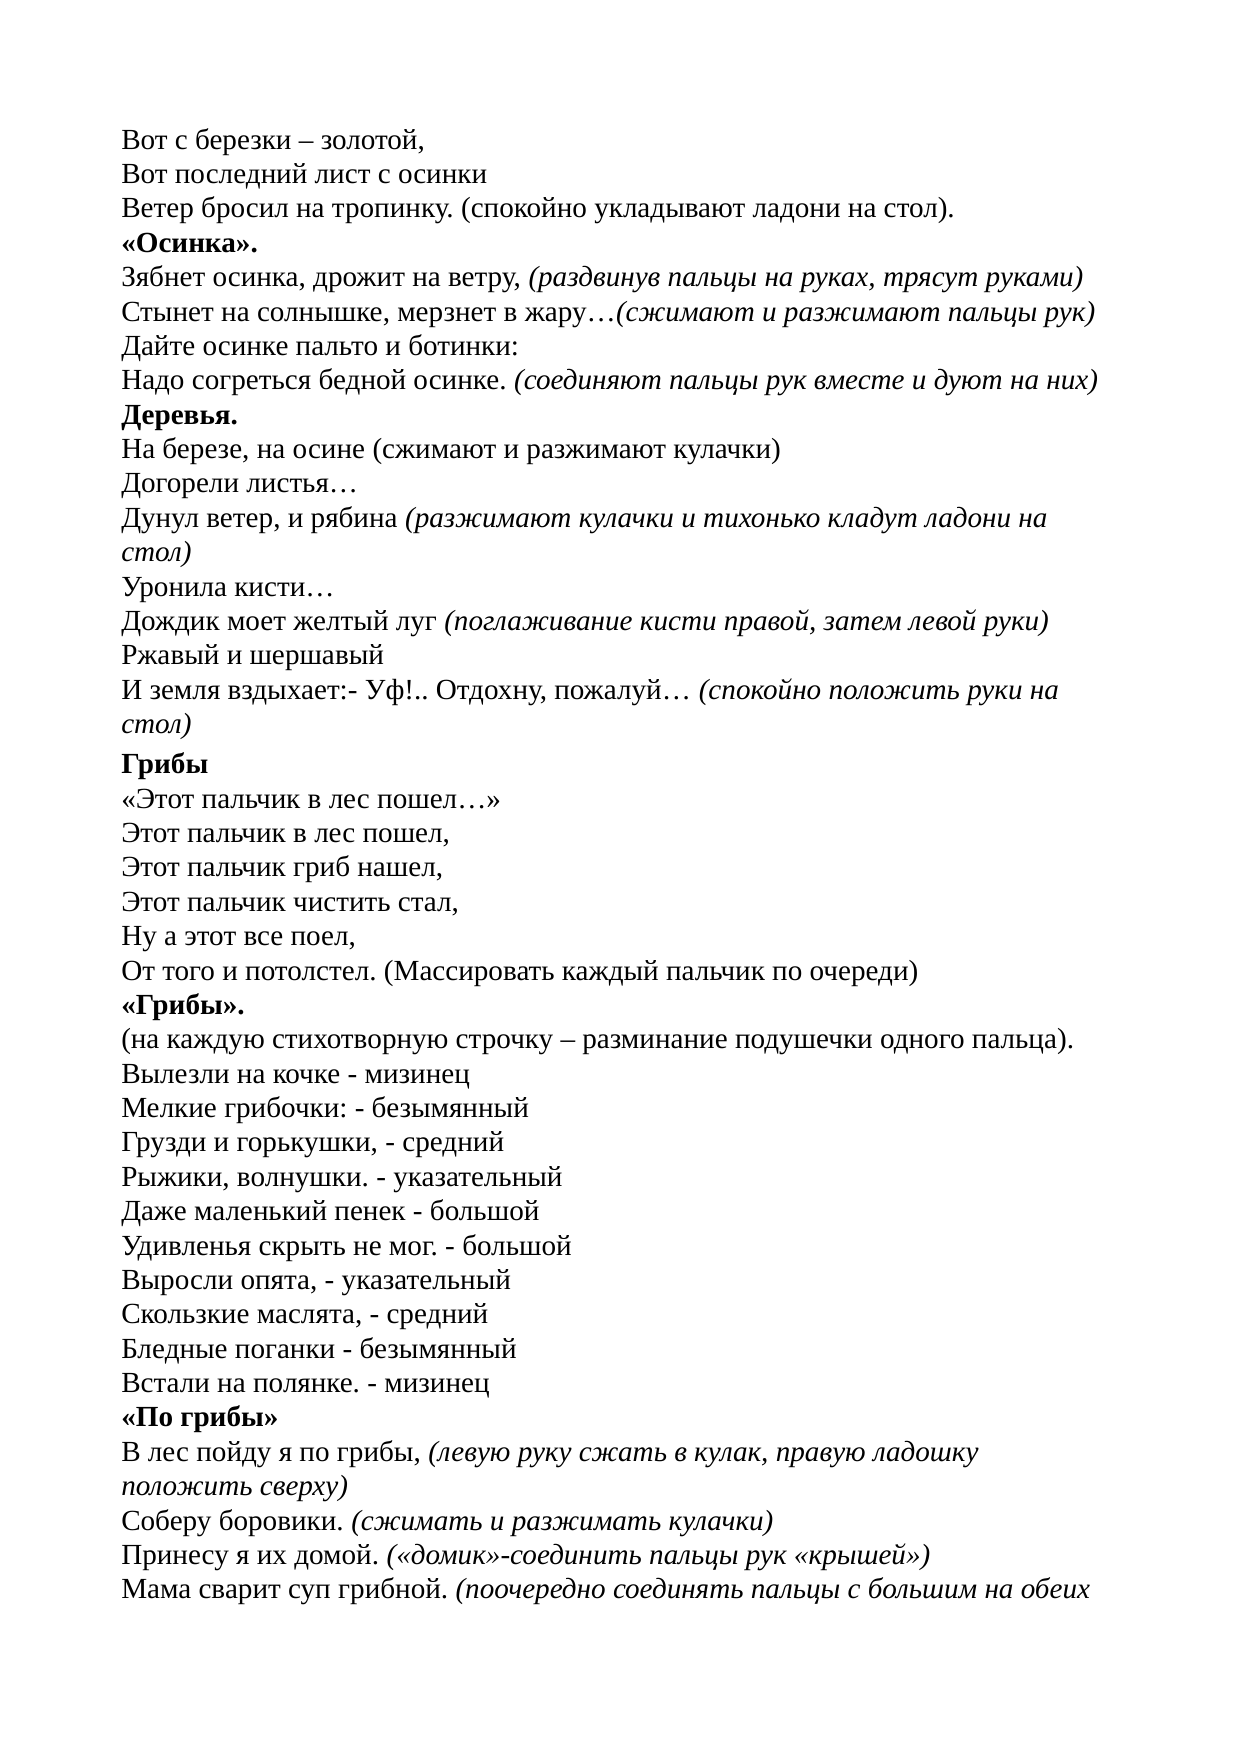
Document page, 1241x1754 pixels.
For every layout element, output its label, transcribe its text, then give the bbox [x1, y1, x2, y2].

table_header Вот с березки – золотой, Вот последний лист с осинки Ветер бросил на тропинку. (спокойно укладывают ладони на стол). «Осинка». Зябнет осинка, дрожит на ветру, (раздвинув пальцы на руках, трясут руками) Стынет на солнышке, мерзнет в жару…(сжимают и разжимают пальцы рук) Дайте осинке пальто и ботинки: Надо согреться бедной осинке. (соединяют пальцы рук вместе и дуют на них) Деревья. На березе, на осине (сжимают и разжимают кулачки) Догорели листья… Дунул ветер, и рябина (разжимают кулачки и тихонько кладут ладони на стол) Уронила кисти… Дождик моет желтый луг (поглаживание кисти правой, затем левой руки) Ржавый и шершавый И земля вздыхает:- Уф!.. Отдохну, пожалуй… (спокойно положить руки на стол) [118, 118, 1122, 743]
table_cell Грибы «Этот пальчик в лес пошел…» Этот пальчик в лес пошел, Этот пальчик гриб нашел, Этот пальчик чистить стал, Ну а этот все поел, От того и потолстел. (Массировать каждый пальчик по очереди) «Грибы». (на каждую стихотворную строчку – разминание подушечки одного пальца). Вылезли на кочке - мизинец Мелкие грибочки: - безымянный Грузди и горькушки, - средний Рыжики, волнушки. - указательный Даже маленький пенек - большой Удивленья скрыть не мог. - большой Выросли опята, - указательный Скользкие маслята, - средний Бледные поганки - безымянный Встали на полянке. - мизинец «По грибы» В лес пойду я по грибы, (левую руку сжать в кулак, правую ладошку положить сверху) Соберу боровики. (сжимать и разжимать кулачки) Принесу я их домой. («домик»-соединить пальцы рук «крышей») Мама сварит суп грибной. (поочередно соединять пальцы с большим на обеих [118, 743, 1122, 1608]
